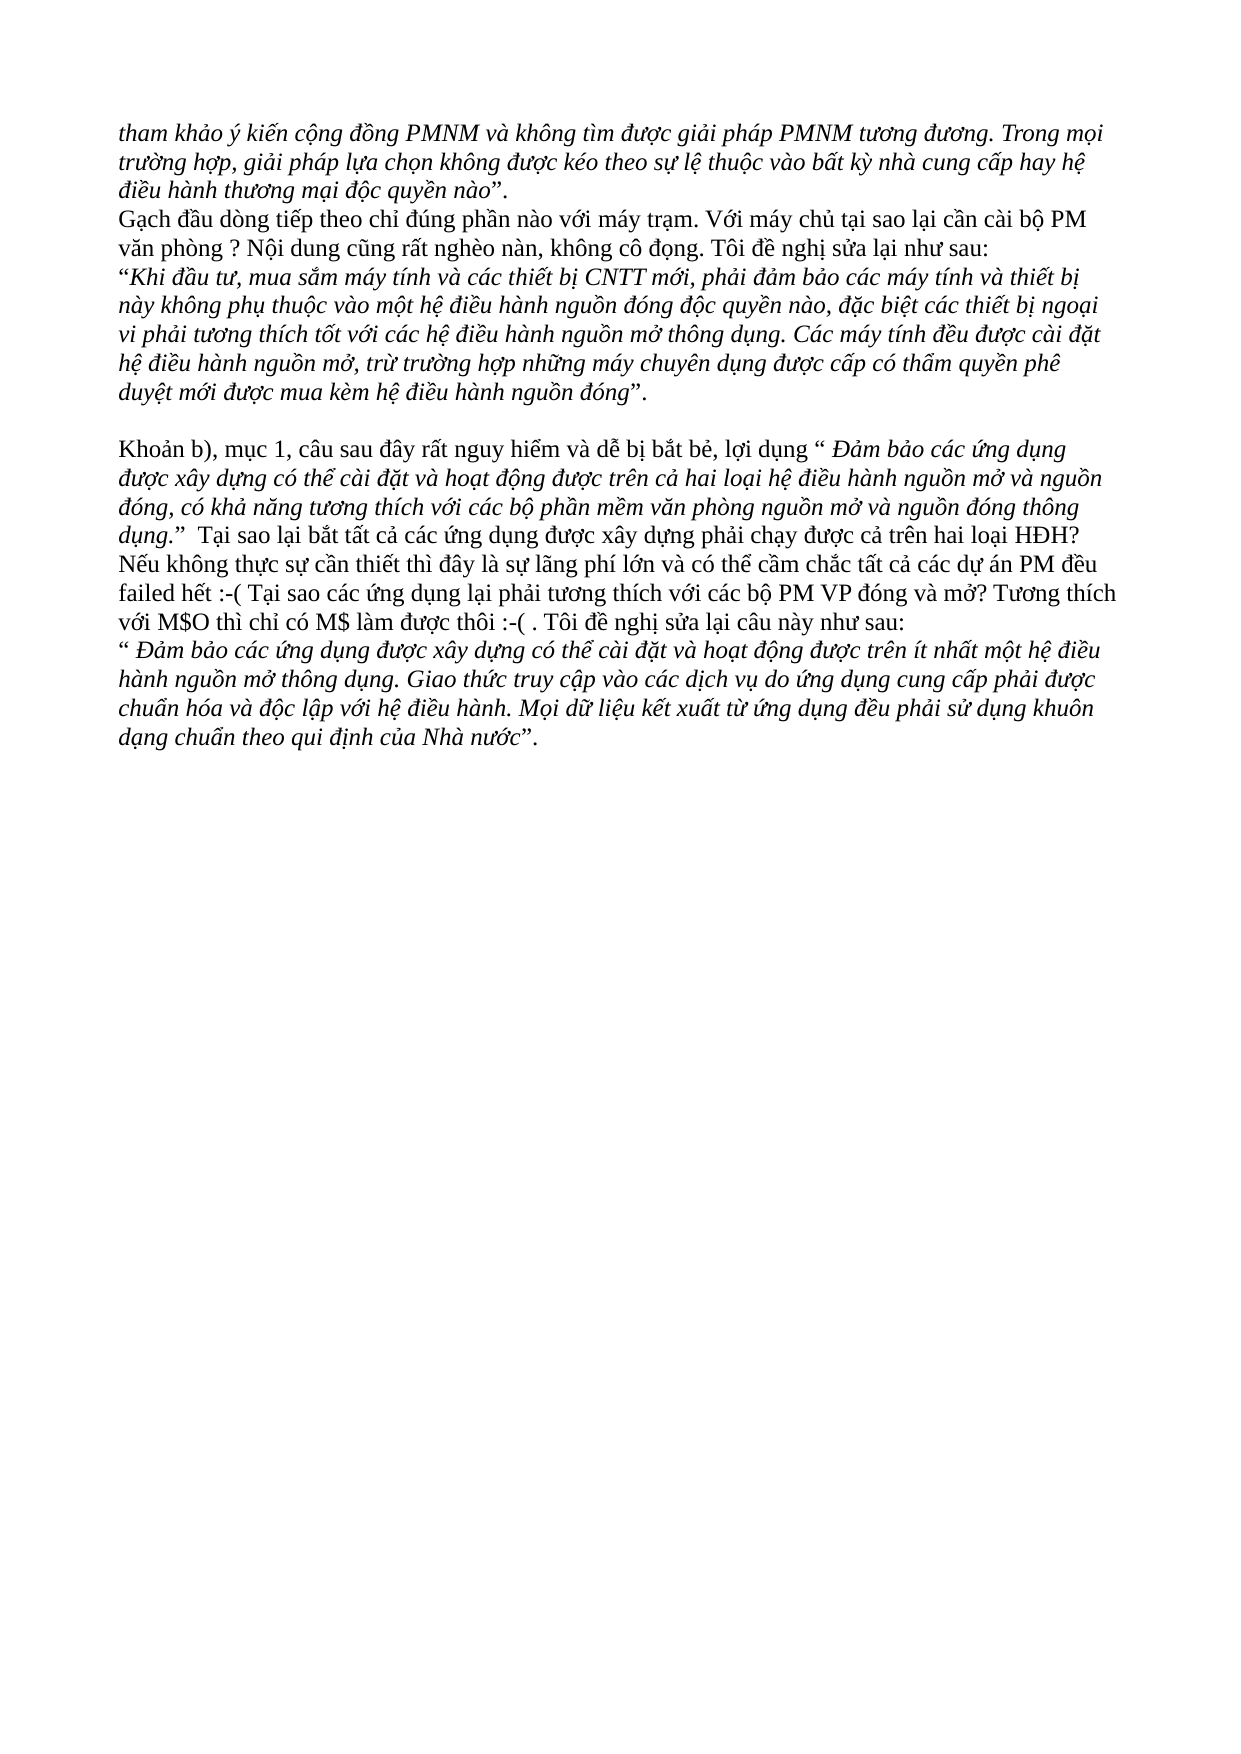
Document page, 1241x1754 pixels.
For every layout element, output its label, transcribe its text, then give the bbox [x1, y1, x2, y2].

text tham khảo ý kiến cộng đồng PMNM và không tìm được giải pháp PMNM tương đương. Trong mọi trường hợp, giải pháp lựa chọn không được kéo theo sự lệ thuộc vào bất kỳ nhà cung cấp hay hệ điều hành thương mại độc quyền nào”. [118, 118, 1122, 204]
text “Khi đầu tư, mua sắm máy tính và các thiết bị CNTT mới, phải đảm bảo các máy tính và thiết bị này không phụ thuộc vào một hệ điều hành nguồn đóng độc quyền nào, đặc biệt các thiết bị ngoại vi phải tương thích tốt với các hệ điều hành nguồn mở thông dụng. Các máy tính đều được cài đặt hệ điều hành nguồn mở, trừ trường hợp những máy chuyên dụng được cấp có thẩm quyền phê duyệt mới được mua kèm hệ điều hành nguồn đóng”. [118, 262, 1122, 406]
text “ Đảm bảo các ứng dụng được xây dựng có thể cài đặt và hoạt động được trên ít nhất một hệ điều hành nguồn mở thông dụng. Giao thức truy cập vào các dịch vụ do ứng dụng cung cấp phải được chuẩn hóa và độc lập với hệ điều hành. Mọi dữ liệu kết xuất từ ứng dụng đều phải sử dụng khuôn dạng chuẩn theo qui định của Nhà nước”. [118, 636, 1122, 751]
text Khoản b), mục 1, câu sau đây rất nguy hiểm và dễ bị bắt bẻ, lợi dụng “ Đảm bảo các ứng dụng được xây dựng có thể cài đặt và hoạt động được trên cả hai loại hệ điều hành nguồn mở và nguồn đóng, có khả năng tương thích với các bộ phần mềm văn phòng nguồn mở và nguồn đóng thông dụng.” Tại sao lại bắt tất cả các ứng dụng được xây dựng phải chạy được cả trên hai loại HĐH? Nếu không thực sự cần thiết thì đây là sự lãng phí lớn và có thể cầm chắc tất cả các dự án PM đều failed hết :-( Tại sao các ứng dụng lại phải tương thích với các bộ PM VP đóng và mở? Tương thích với M$O thì chỉ có M$ làm được thôi :-( . Tôi đề nghị sửa lại câu này như sau: [118, 434, 1122, 636]
text Gạch đầu dòng tiếp theo chỉ đúng phần nào với máy trạm. Với máy chủ tại sao lại cần cài bộ PM văn phòng ? Nội dung cũng rất nghèo nàn, không cô đọng. Tôi đề nghị sửa lại như sau: [118, 204, 1122, 262]
